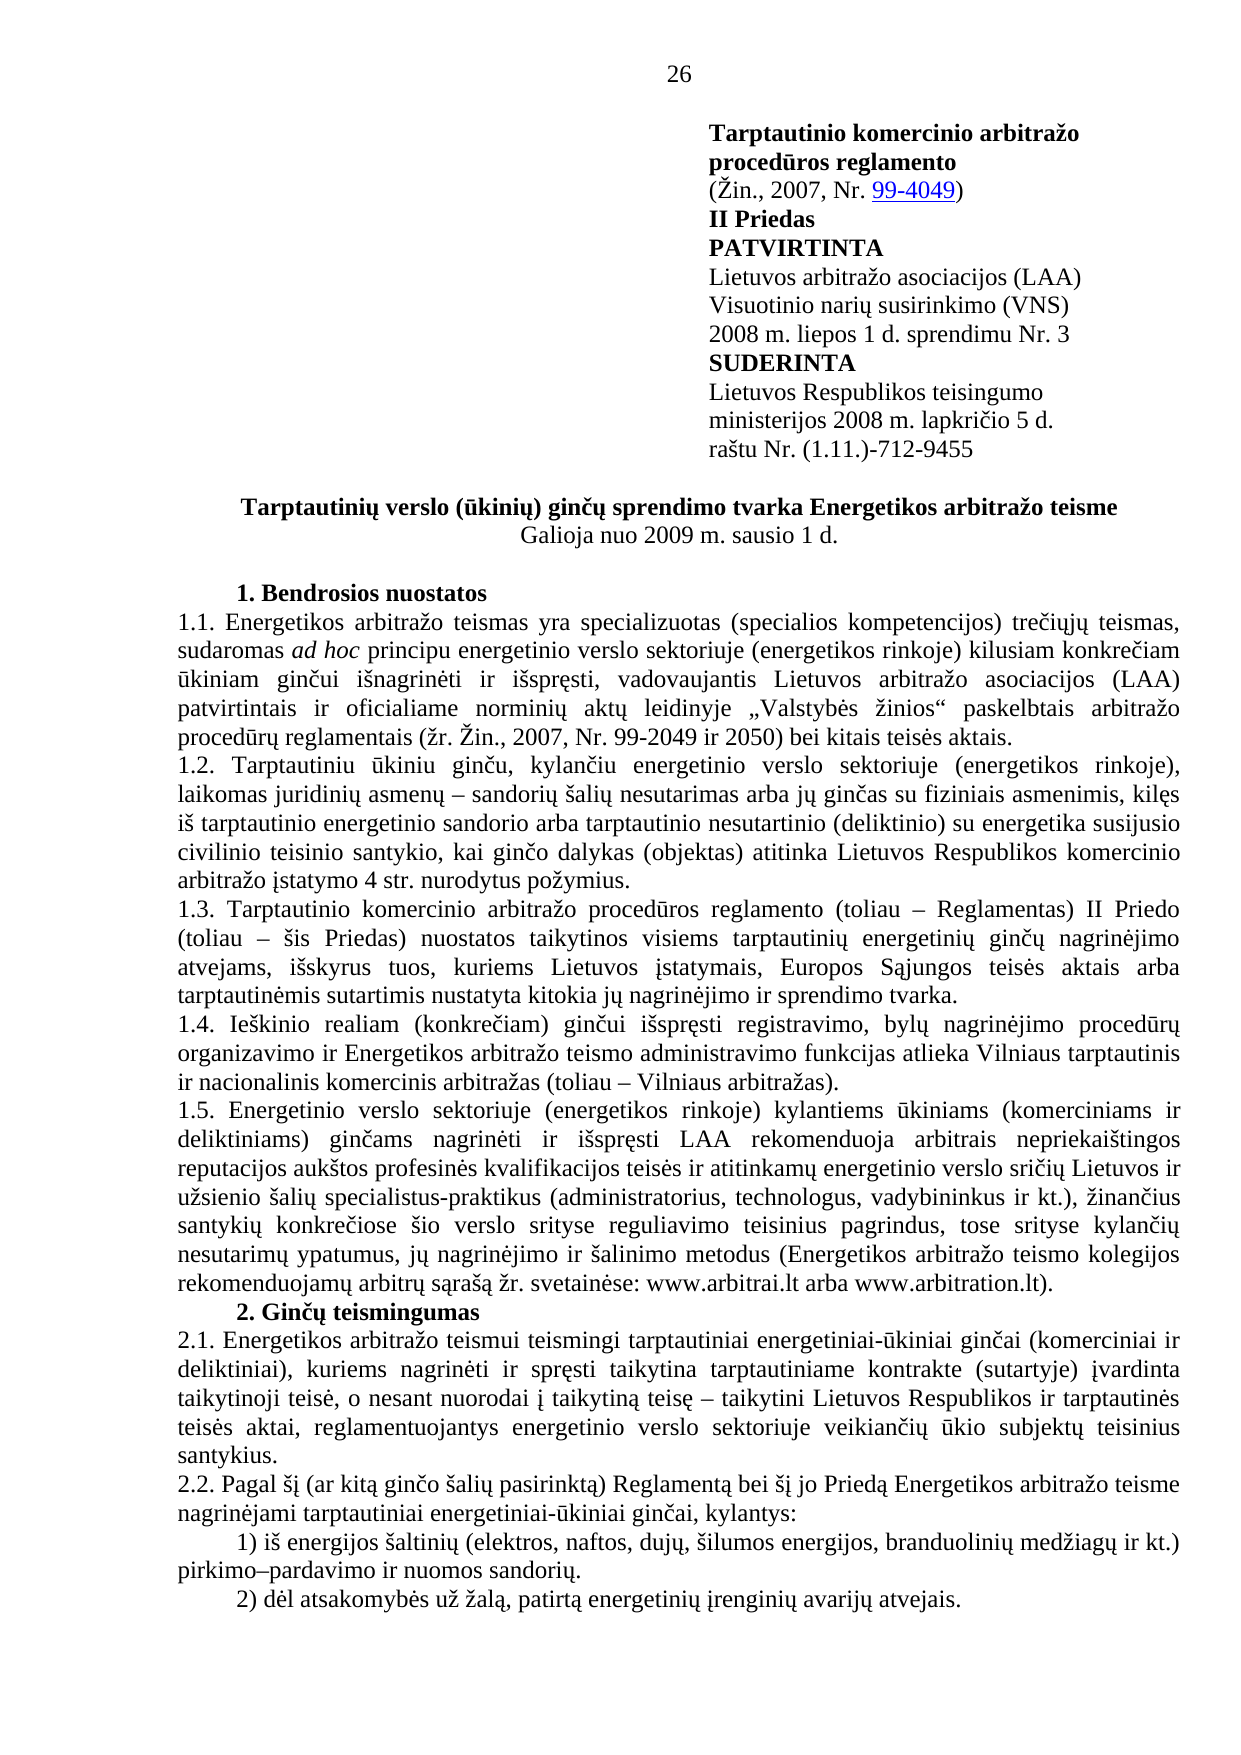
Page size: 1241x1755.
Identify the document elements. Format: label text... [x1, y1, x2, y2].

text 2.2. Pagal šį (ar kitą ginčo šalių pasirinktą) Reglamentą bei šį jo Priedą Energetikos arbitražo teisme nagrinėjami tarptautiniai energetiniai-ūkiniai ginčai, kylantys: [177, 1469, 1181, 1527]
text raštu Nr. (1.11.)-712-9455 [177, 434, 1181, 463]
text 2) dėl atsakomybės už žalą, patirtą energetinių įrenginių avarijų atvejais. [177, 1584, 1181, 1613]
text 1.1. Energetikos arbitražo teismas yra specializuotas (specialios kompetencijos) trečiųjų teismas, sudaromas ad hoc principu energetinio verslo sektoriuje (energetikos rinkoje) kilusiam konkrečiam ūkiniam ginčui išnagrinėti ir išspręsti, vadovaujantis Lietuvos arbitražo asociacijos (LAA) patvirtintais ir oficialiame norminių aktų leidinyje „Valstybės žinios“ paskelbtais arbitražo procedūrų reglamentais (žr. Žin., 2007, Nr. 99-2049 ir 2050) bei kitais teisės aktais. [177, 607, 1181, 751]
text ministerijos 2008 m. lapkričio 5 d. [177, 406, 1181, 434]
text 2008 m. liepos 1 d. sprendimu Nr. 3 [177, 319, 1181, 348]
text Galioja nuo 2009 m. sausio 1 d. [177, 521, 1181, 549]
text 1) iš energijos šaltinių (elektros, naftos, dujų, šilumos energijos, branduolinių medžiagų ir kt.) pirkimo–pardavimo ir nuomos sandorių. [177, 1527, 1181, 1584]
text 1.3. Tarptautinio komercinio arbitražo procedūros reglamento (toliau – Reglamentas) II Priedo (toliau – šis Priedas) nuostatos taikytinos visiems tarptautinių energetinių ginčų nagrinėjimo atvejams, išskyrus tuos, kuriems Lietuvos įstatymais, Europos Sąjungos teisės aktais arba tarptautinėmis sutartimis nustatyta kitokia jų nagrinėjimo ir sprendimo tvarka. [177, 894, 1181, 1009]
text Tarptautinio komercinio arbitražo [709, 118, 1181, 147]
text 1.5. Energetinio verslo sektoriuje (energetikos rinkoje) kylantiems ūkiniams (komerciniams ir deliktiniams) ginčams nagrinėti ir išspręsti LAA rekomenduoja arbitrais nepriekaištingos reputacijos aukštos profesinės kvalifikacijos teisės ir atitinkamų energetinio verslo sričių Lietuvos ir užsienio šalių specialistus-praktikus (administratorius, technologus, vadybininkus ir kt.), žinančius santykių konkrečiose šio verslo srityse reguliavimo teisinius pagrindus, tose srityse kylančių nesutarimų ypatumus, jų nagrinėjimo ir šalinimo metodus (Energetikos arbitražo teismo kolegijos rekomenduojamų arbitrų sąrašą žr. svetainėse: www.arbitrai.lt arba www.arbitration.lt). [177, 1096, 1181, 1297]
text Tarptautinių verslo (ūkinių) ginčų sprendimo tvarka Energetikos arbitražo teisme [177, 492, 1181, 521]
text (Žin., 2007, Nr. 99-4049) [177, 176, 1181, 204]
text 1.4. Ieškinio realiam (konkrečiam) ginčui išspręsti registravimo, bylų nagrinėjimo procedūrų organizavimo ir Energetikos arbitražo teismo administravimo funkcijas atlieka Vilniaus tarptautinis ir nacionalinis komercinis arbitražas (toliau – Vilniaus arbitražas). [177, 1009, 1181, 1096]
text 2. Ginčų teismingumas [177, 1297, 1181, 1326]
text 1. Bendrosios nuostatos [177, 578, 1181, 607]
text PATVIRTINTA [177, 233, 1181, 262]
text SUDERINTA [177, 348, 1181, 377]
text Lietuvos arbitražo asociacijos (LAA) [177, 262, 1181, 291]
text Visuotinio narių susirinkimo (VNS) [177, 291, 1181, 319]
text procedūros reglamento [177, 147, 1181, 176]
text Lietuvos Respublikos teisingumo [177, 377, 1181, 406]
text II Priedas [177, 204, 1181, 233]
text 1.2. Tarptautiniu ūkiniu ginču, kylančiu energetinio verslo sektoriuje (energetikos rinkoje), laikomas juridinių asmenų – sandorių šalių nesutarimas arba jų ginčas su fiziniais asmenimis, kilęs iš tarptautinio energetinio sandorio arba tarptautinio nesutartinio (deliktinio) su energetika susijusio civilinio teisinio santykio, kai ginčo dalykas (objektas) atitinka Lietuvos Respublikos komercinio arbitražo įstatymo 4 str. nurodytus požymius. [177, 751, 1181, 894]
text 2.1. Energetikos arbitražo teismui teismingi tarptautiniai energetiniai-ūkiniai ginčai (komerciniai ir deliktiniai), kuriems nagrinėti ir spręsti taikytina tarptautiniame kontrakte (sutartyje) įvardinta taikytinoji teisė, o nesant nuorodai į taikytiną teisę – taikytini Lietuvos Respublikos ir tarptautinės teisės aktai, reglamentuojantys energetinio verslo sektoriuje veikiančių ūkio subjektų teisinius santykius. [177, 1326, 1181, 1469]
